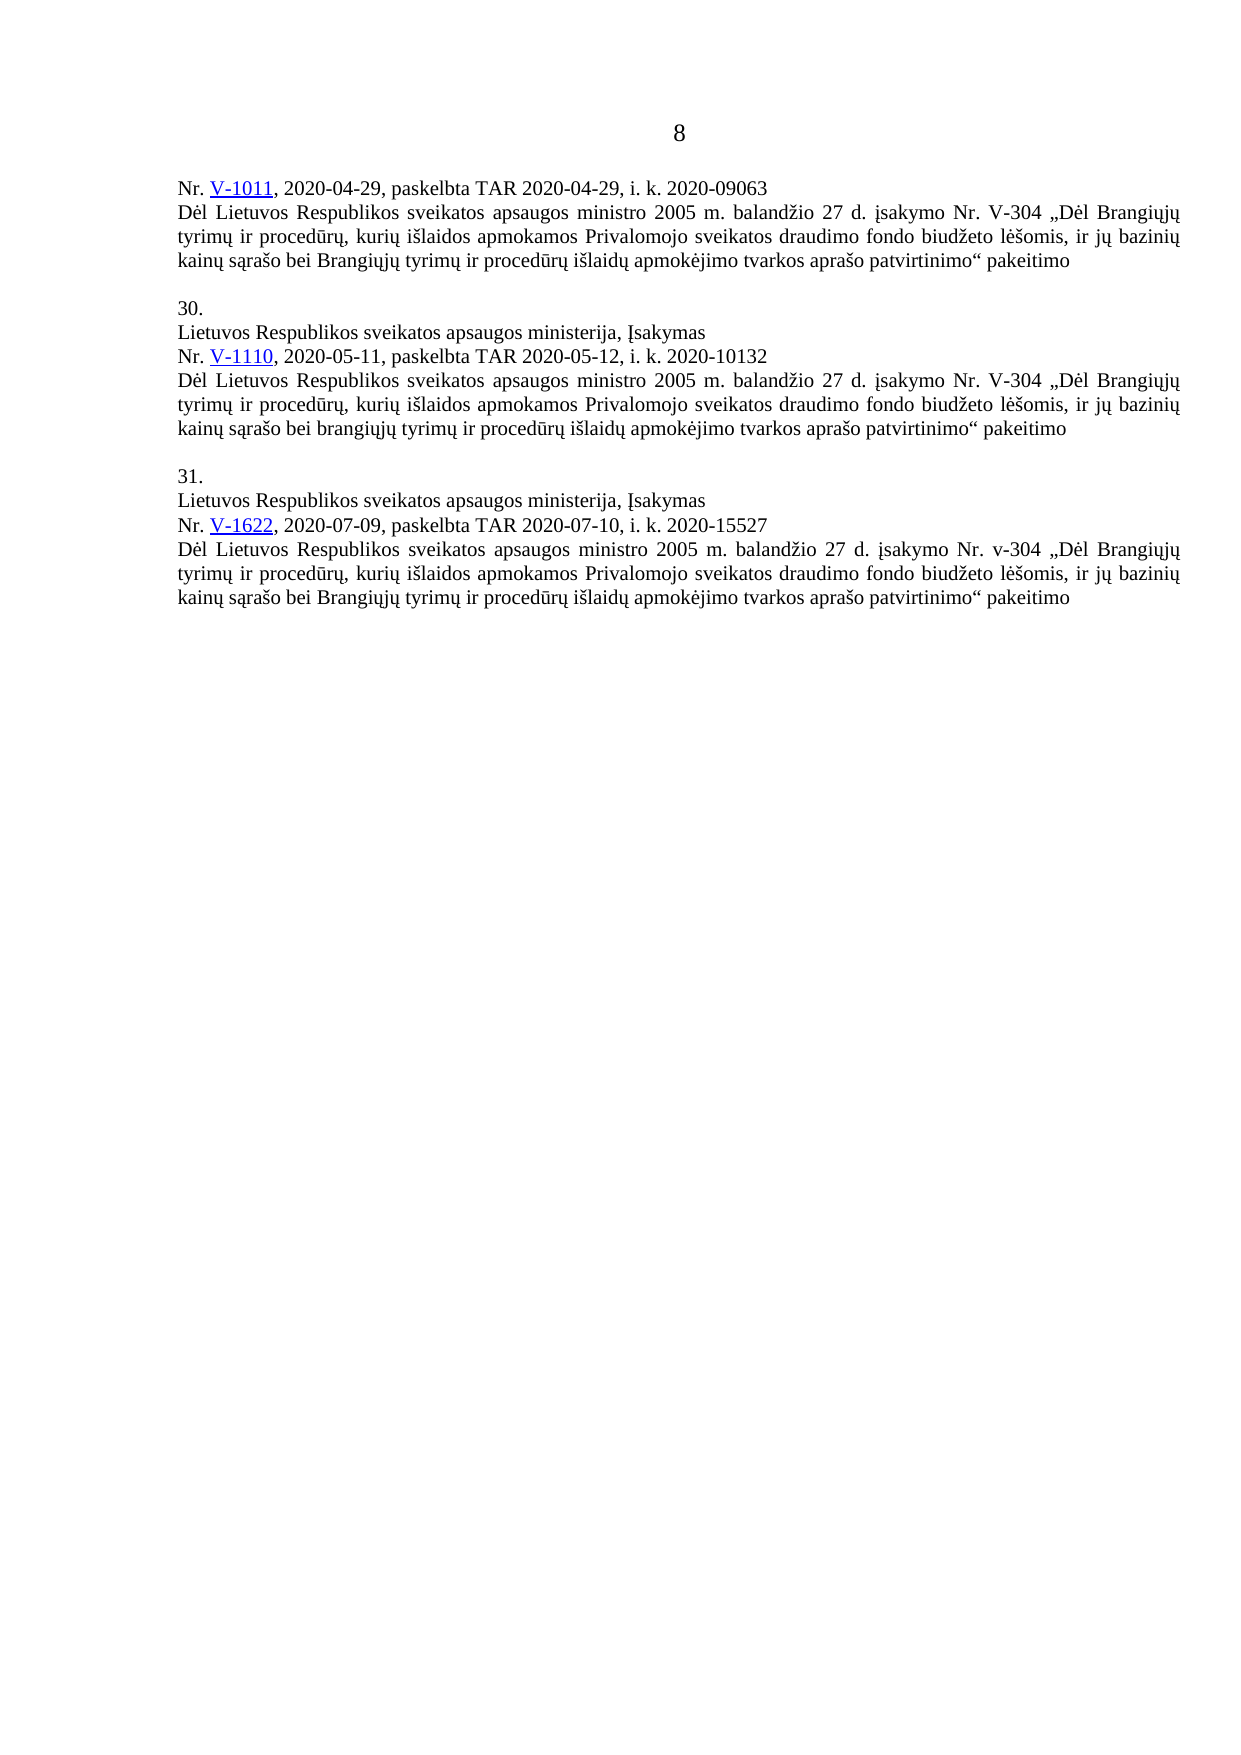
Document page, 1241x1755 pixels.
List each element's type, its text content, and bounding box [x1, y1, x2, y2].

text 31. [177, 464, 1181, 488]
text Nr. V-1110, 2020-05-11, paskelbta TAR 2020-05-12, i. k. 2020-10132 [177, 344, 1181, 368]
text Nr. V-1622, 2020-07-09, paskelbta TAR 2020-07-10, i. k. 2020-15527 [177, 512, 1181, 537]
text Lietuvos Respublikos sveikatos apsaugos ministerija, Įsakymas [177, 320, 1181, 344]
text 30. [177, 296, 1181, 320]
text Dėl Lietuvos Respublikos sveikatos apsaugos ministro 2005 m. balandžio 27 d. įsakymo Nr. V-304 „Dėl Brangiųjų tyrimų ir procedūrų, kurių išlaidos apmokamos Privalomojo sveikatos draudimo fondo biudžeto lėšomis, ir jų bazinių kainų sąrašo bei brangiųjų tyrimų ir procedūrų išlaidų apmokėjimo tvarkos aprašo patvirtinimo“ pakeitimo [177, 368, 1181, 440]
text Dėl Lietuvos Respublikos sveikatos apsaugos ministro 2005 m. balandžio 27 d. įsakymo Nr. v-304 „Dėl Brangiųjų tyrimų ir procedūrų, kurių išlaidos apmokamos Privalomojo sveikatos draudimo fondo biudžeto lėšomis, ir jų bazinių kainų sąrašo bei Brangiųjų tyrimų ir procedūrų išlaidų apmokėjimo tvarkos aprašo patvirtinimo“ pakeitimo [177, 537, 1181, 609]
text Lietuvos Respublikos sveikatos apsaugos ministerija, Įsakymas [177, 488, 1181, 512]
text Dėl Lietuvos Respublikos sveikatos apsaugos ministro 2005 m. balandžio 27 d. įsakymo Nr. V-304 „Dėl Brangiųjų tyrimų ir procedūrų, kurių išlaidos apmokamos Privalomojo sveikatos draudimo fondo biudžeto lėšomis, ir jų bazinių kainų sąrašo bei Brangiųjų tyrimų ir procedūrų išlaidų apmokėjimo tvarkos aprašo patvirtinimo“ pakeitimo [177, 200, 1181, 272]
text Nr. V-1011, 2020-04-29, paskelbta TAR 2020-04-29, i. k. 2020-09063 [177, 176, 1181, 200]
